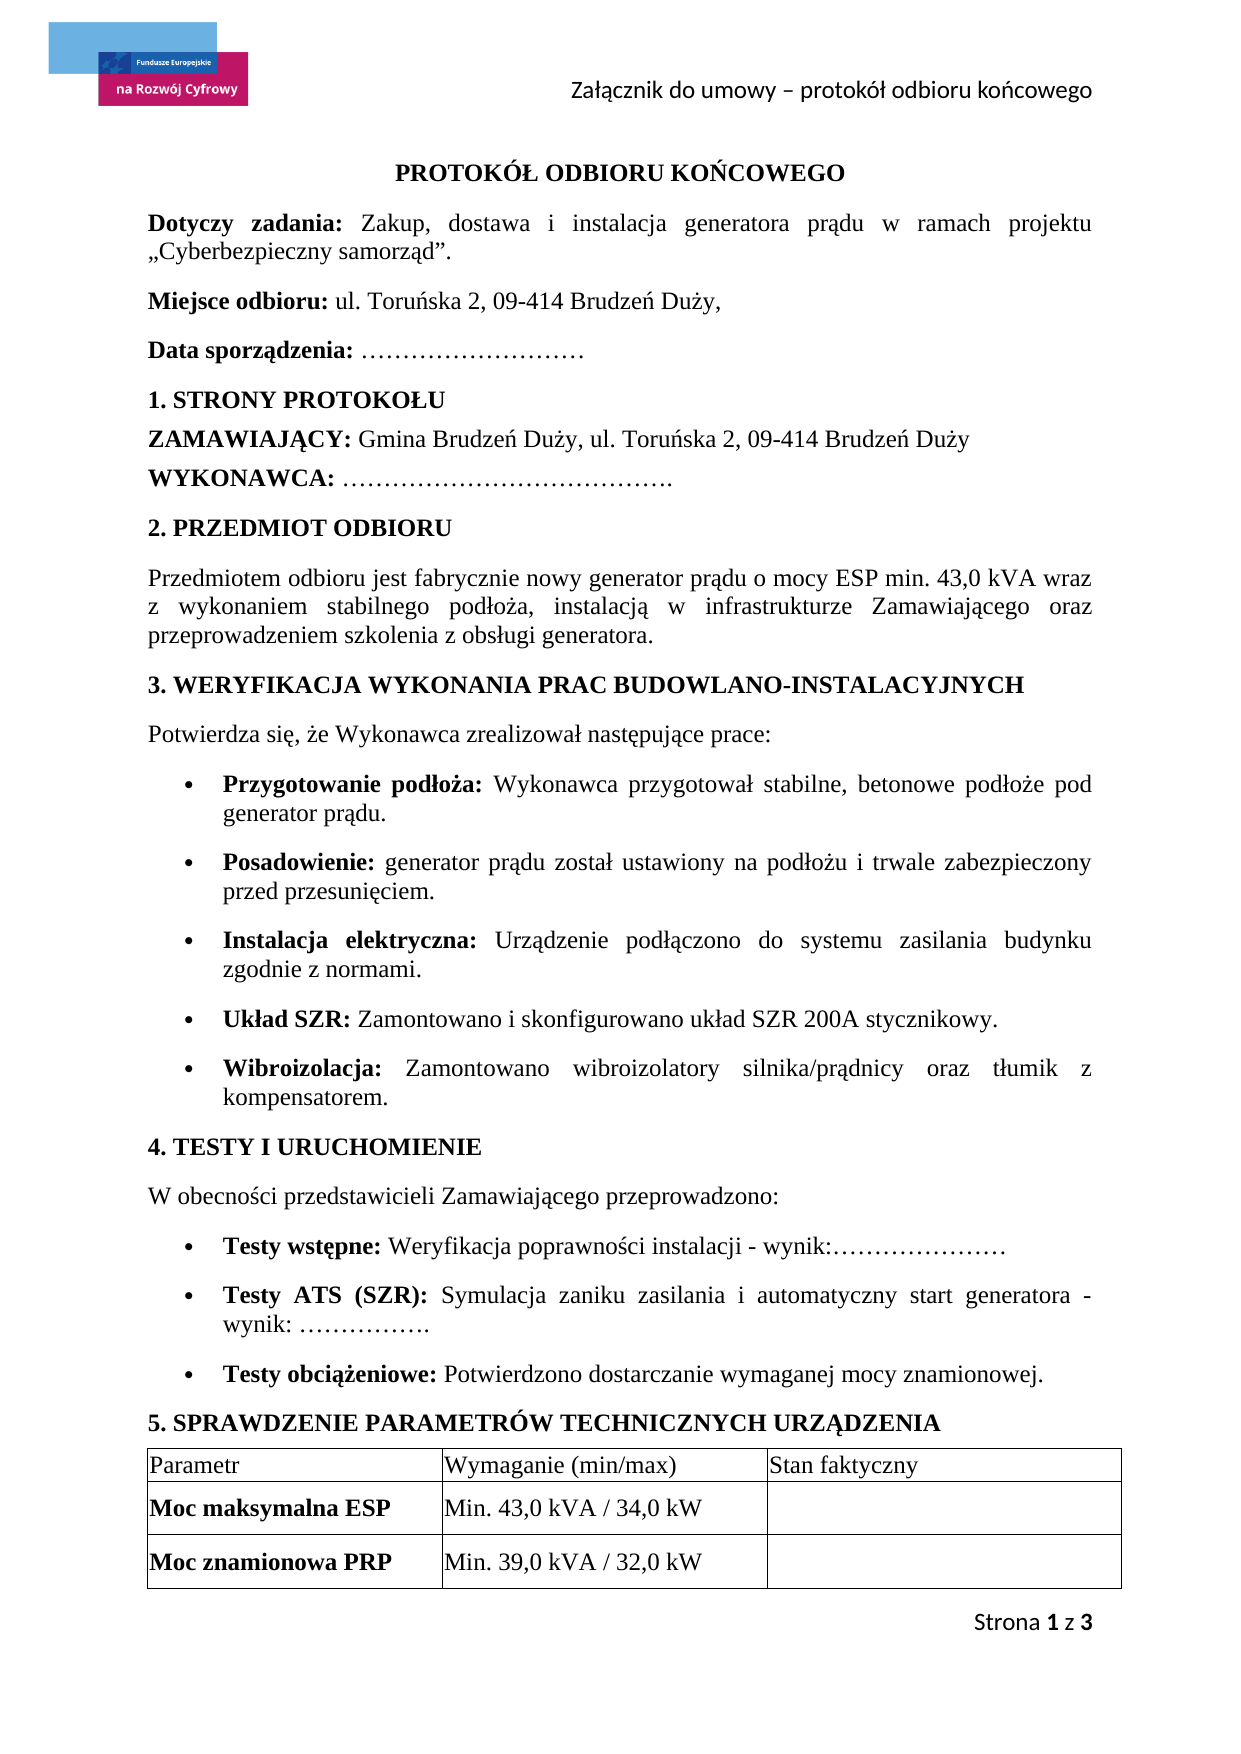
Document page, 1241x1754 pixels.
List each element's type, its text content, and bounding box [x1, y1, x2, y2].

text Dotyczy zadania: Zakup, dostawa i instalacja generatora prądu w ramach projektu „Cyberbezpieczny samorząd”. [148, 208, 1093, 265]
table_header Stan faktyczny [768, 1449, 1121, 1481]
table_header Parametr [148, 1449, 442, 1481]
list Przygotowanie podłoża: Wykonawca przygotował stabilne, betonowe podłoże pod generator prądu. [185, 769, 1093, 826]
list Testy obciążeniowe: Potwierdzono dostarczanie wymaganej mocy znamionowej. [185, 1359, 1093, 1388]
text W obecności przedstawicieli Zamawiającego przeprowadzono: [148, 1181, 1093, 1210]
subtitle PROTOKÓŁ ODBIORU KOŃCOWEGO [148, 158, 1093, 187]
list Układ SZR: Zamontowano i skonfigurowano układ SZR 200A stycznikowy. [185, 1004, 1093, 1033]
table_cell Min. 39,0 kVA / 32,0 kW [443, 1535, 767, 1588]
text WYKONAWCA: …………………………………. [148, 463, 1093, 492]
text Miejsce odbioru: ul. Toruńska 2, 09-414 Brudzeń Duży, [148, 286, 1093, 315]
subtitle 1. STRONY PROTOKOŁU [148, 385, 1093, 414]
subtitle 5. SPRAWDZENIE PARAMETRÓW TECHNICZNYCH URZĄDZENIA [148, 1408, 1093, 1437]
list Testy wstępne: Weryfikacja poprawności instalacji - wynik:………………… [185, 1231, 1093, 1260]
list Posadowienie: generator prądu został ustawiony na podłożu i trwale zabezpieczony przed przesunięciem. [185, 847, 1093, 905]
table_cell [768, 1482, 1121, 1534]
text Potwierdza się, że Wykonawca zrealizował następujące prace: [148, 719, 1093, 748]
table_cell Moc znamionowa PRP [148, 1535, 442, 1588]
text Przedmiotem odbioru jest fabrycznie nowy generator prądu o mocy ESP min. 43,0 kVA wraz z wykonaniem stabilnego podłoża, instalacją w infrastrukturze Zamawiającego oraz przeprowadzeniem szkolenia z obsługi generatora. [148, 563, 1093, 649]
list Testy ATS (SZR): Symulacja zaniku zasilania i automatyczny start generatora - wynik: ……………. [185, 1281, 1093, 1338]
table_header Wymaganie (min/max) [443, 1449, 767, 1481]
table_cell Moc maksymalna ESP [148, 1482, 442, 1534]
table_cell [768, 1535, 1121, 1588]
subtitle 4. TESTY I URUCHOMIENIE [148, 1132, 1093, 1161]
list Instalacja elektryczna: Urządzenie podłączono do systemu zasilania budynku zgodnie z normami. [185, 926, 1093, 983]
list Wibroizolacja: Zamontowano wibroizolatory silnika/prądnicy oraz tłumik z kompensatorem. [185, 1053, 1093, 1111]
subtitle 2. PRZEDMIOT ODBIORU [148, 513, 1093, 542]
text Data sporządzenia: ……………………… [148, 336, 1093, 364]
subtitle 3. WERYFIKACJA WYKONANIA PRAC BUDOWLANO-INSTALACYJNYCH [148, 670, 1093, 698]
table_cell Min. 43,0 kVA / 34,0 kW [443, 1482, 767, 1534]
text ZAMAWIAJĄCY: Gmina Brudzeń Duży, ul. Toruńska 2, 09-414 Brudzeń Duży [148, 424, 1093, 453]
